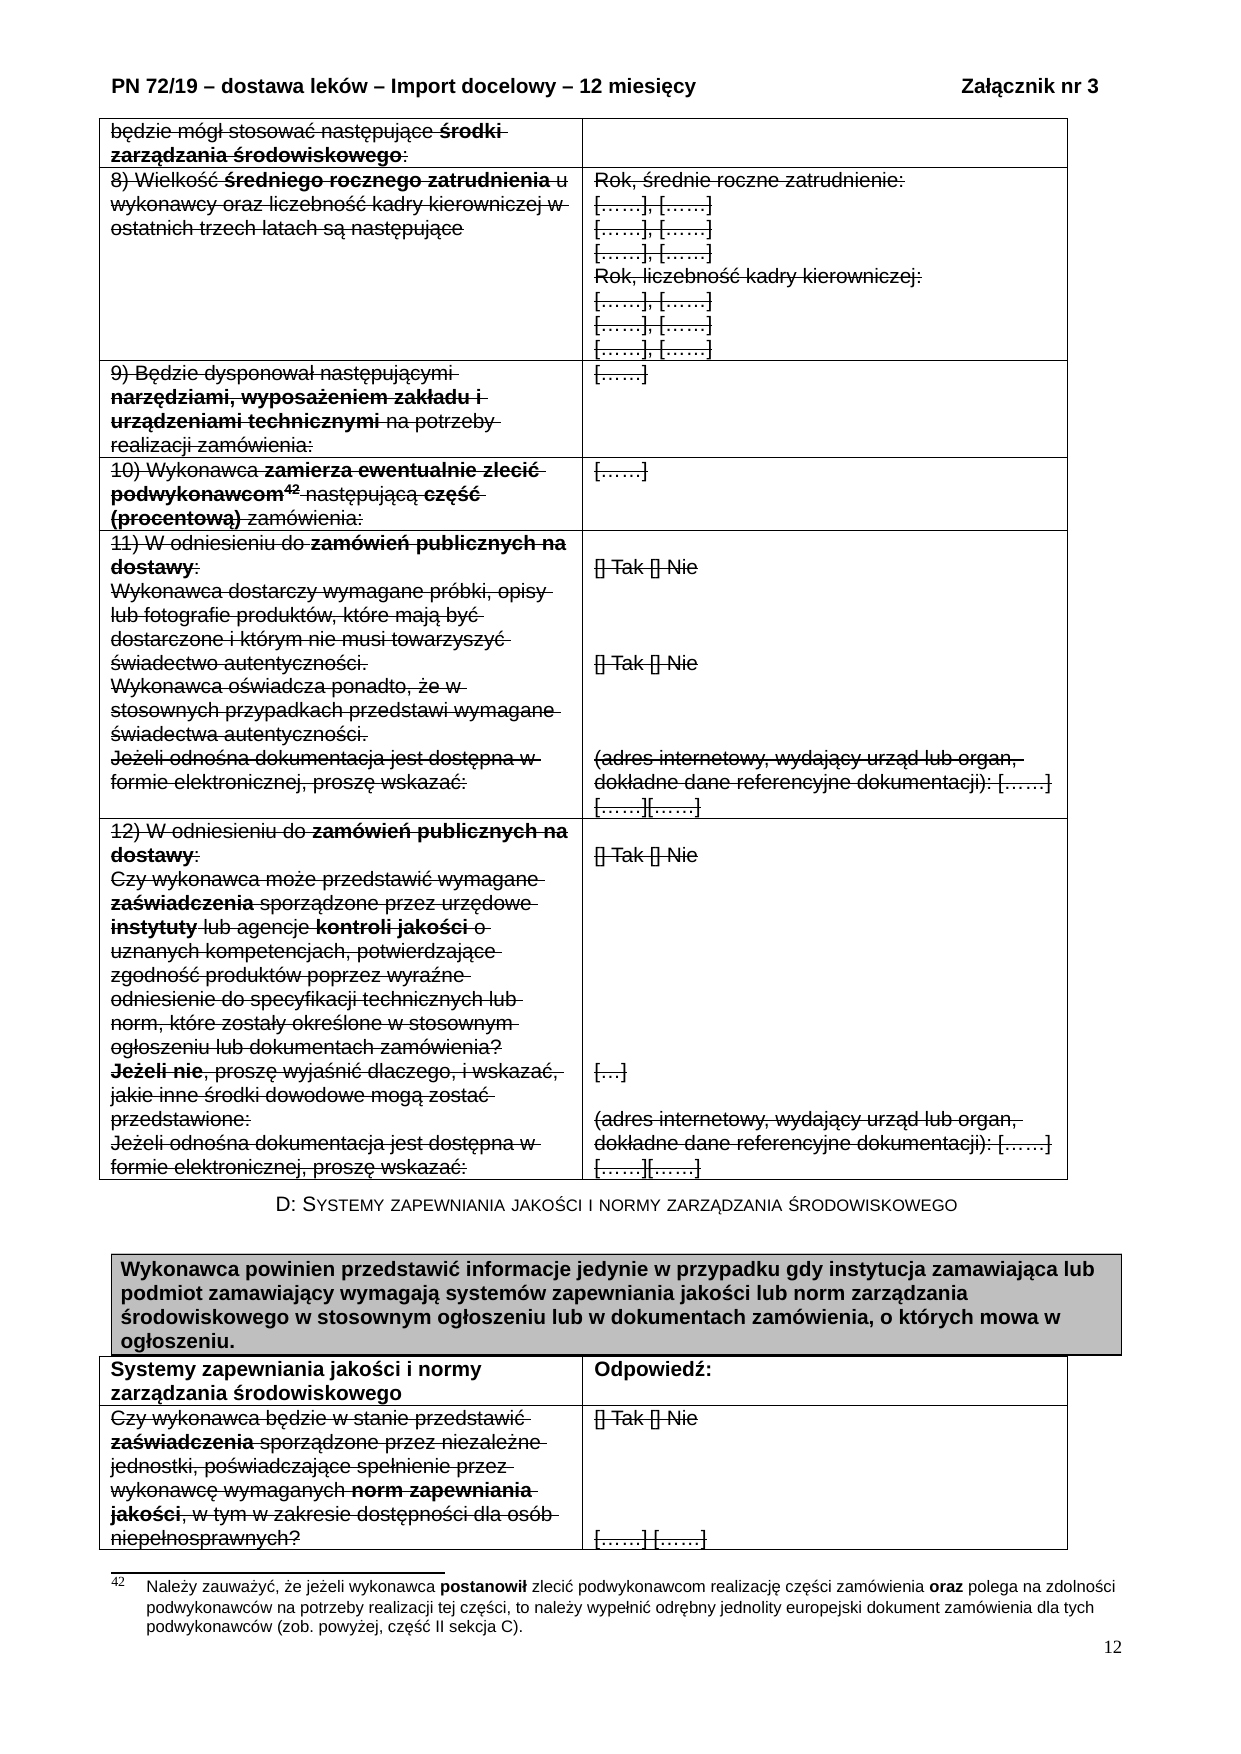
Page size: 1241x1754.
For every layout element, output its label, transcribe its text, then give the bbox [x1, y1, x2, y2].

table_cell Rok, średnie roczne zatrudnienie: [……], [……] [……], [……] [……], [……] Rok, liczebność kadry kierowniczej: [……], [……] [……], [……] [……], [……] [583, 168, 1067, 360]
table_cell 10) Wykonawca zamierza ewentualnie zlecić podwykonawcom następującą część (procentową) zamówienia: [100, 458, 582, 529]
table_cell 8) Wielkość średniego rocznego zatrudnienia u wykonawcy oraz liczebność kadry kierowniczej w ostatnich trzech latach są następujące [100, 168, 582, 360]
table_cell 11) W odniesieniu do zamówień publicznych na dostawy: Wykonawca dostarczy wymagane próbki, opisy lub fotografie produktów, które mają być dostarczone i którym nie musi towarzyszyć świadectwo autentyczności. Wykonawca oświadcza ponadto, że w stosownych przypadkach przedstawi wymagane świadectwa autentyczności. Jeżeli odnośna dokumentacja jest dostępna w formie elektronicznej, proszę wskazać: [100, 531, 582, 818]
table_cell [……] [583, 361, 1067, 457]
table_cell [] Tak [] Nie [] Tak [] Nie (adres internetowy, wydający urząd lub organ, dokładne dane referencyjne dokumentacji): [……][……][……] [583, 531, 1067, 818]
table_cell [……] [583, 458, 1067, 529]
table_cell [583, 119, 1067, 167]
table_cell Czy wykonawca będzie w stanie przedstawić zaświadczenia sporządzone przez niezależne jednostki, poświadczające spełnienie przez wykonawcę wymaganych norm zapewniania jakości, w tym w zakresie dostępności dla osób niepełnosprawnych? [100, 1406, 582, 1549]
table_header Systemy zapewniania jakości i normy zarządzania środowiskowego [100, 1357, 582, 1404]
table_cell 9) Będzie dysponował następującymi narzędziami, wyposażeniem zakładu i urządzeniami technicznymi na potrzeby realizacji zamówienia: [100, 361, 582, 457]
text Wykonawca powinien przedstawić informacje jedynie w przypadku gdy instytucja zamawiająca lub podmiot zamawiający wymagają systemów zapewniania jakości lub norm zarządzania środowiskowego w stosownym ogłoszeniu lub w dokumentach zamówienia, o których mowa w ogłoszeniu. [112, 1255, 1121, 1354]
title D: Systemy zapewniania jakości i normy zarządzania środowiskowego [111, 1192, 1122, 1216]
table_cell [] Tak [] Nie […] (adres internetowy, wydający urząd lub organ, dokładne dane referencyjne dokumentacji): [……][……][……] [583, 819, 1067, 1178]
table_cell [] Tak [] Nie [……] [……] [583, 1406, 1067, 1549]
table_header Odpowiedź: [583, 1357, 1067, 1404]
table_cell będzie mógł stosować następujące środki zarządzania środowiskowego: [100, 119, 582, 167]
table_cell 12) W odniesieniu do zamówień publicznych na dostawy: Czy wykonawca może przedstawić wymagane zaświadczenia sporządzone przez urzędowe instytuty lub agencje kontroli jakości o uznanych kompetencjach, potwierdzające zgodność produktów poprzez wyraźne odniesienie do specyfikacji technicznych lub norm, które zostały określone w stosownym ogłoszeniu lub dokumentach zamówienia? Jeżeli nie, proszę wyjaśnić dlaczego, i wskazać, jakie inne środki dowodowe mogą zostać przedstawione: Jeżeli odnośna dokumentacja jest dostępna w formie elektronicznej, proszę wskazać: [100, 819, 582, 1178]
